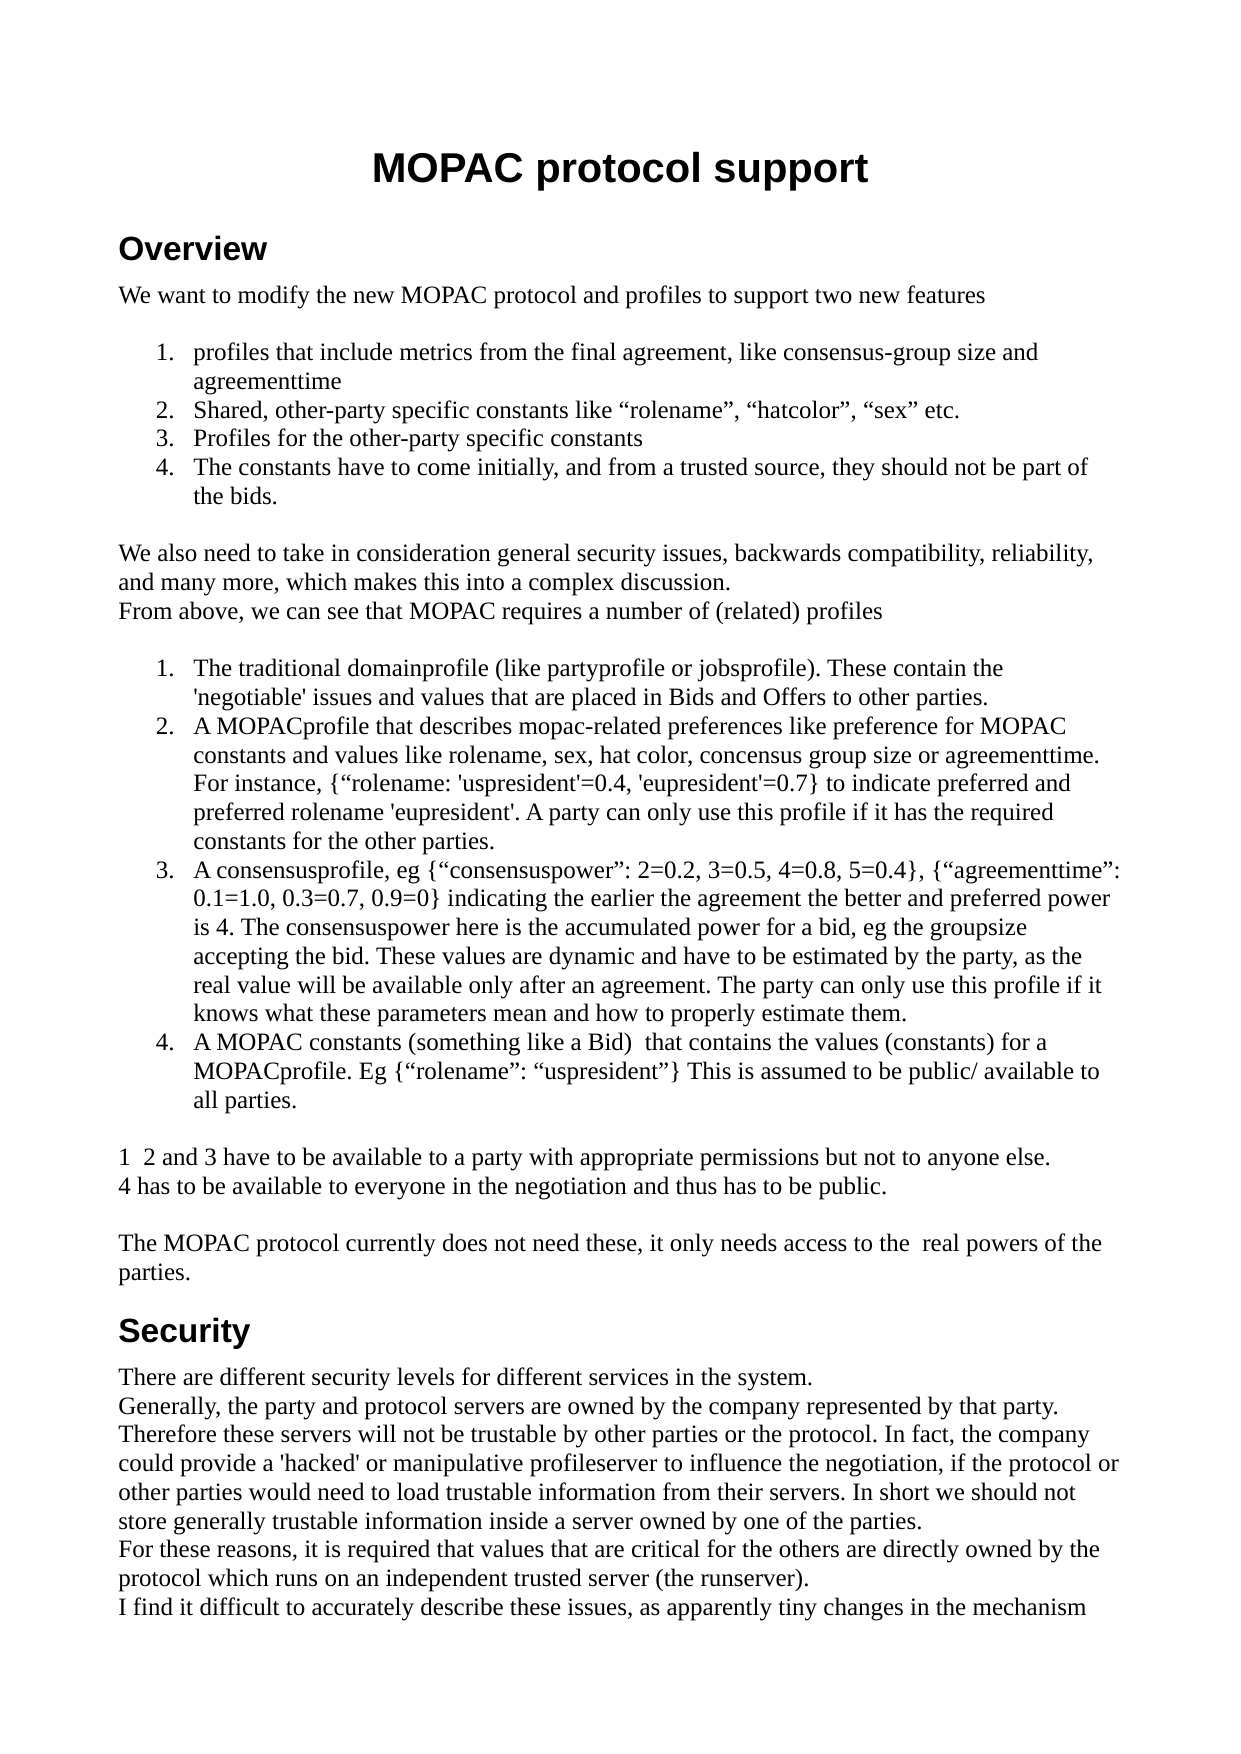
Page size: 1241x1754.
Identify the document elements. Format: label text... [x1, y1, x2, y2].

text The MOPAC protocol currently does not need these, it only needs access to the real powers of the parties. [118, 1228, 1122, 1286]
text We want to modify the new MOPAC protocol and profiles to support two new features [118, 280, 1122, 308]
list Shared, other-party specific constants like “rolename”, “hatcolor”, “sex” etc. [156, 395, 1122, 423]
list Profiles for the other-party specific constants [156, 423, 1122, 452]
text From above, we can see that MOPAC requires a number of (related) profiles [118, 596, 1122, 625]
text 4 has to be available to everyone in the negotiation and thus has to be public. [118, 1171, 1122, 1200]
subtitle Overview [118, 228, 1122, 267]
text We also need to take in consideration general security issues, backwards compatibility, reliability, and many more, which makes this into a complex discussion. [118, 538, 1122, 596]
list A MOPACprofile that describes mopac-related preferences like preference for MOPAC constants and values like rolename, sex, hat color, concensus group size or agreementtime. For instance, {“rolename: 'uspresident'=0.4, 'eupresident'=0.7} to indicate preferred and preferred rolename 'eupresident'. A party can only use this profile if it has the required constants for the other parties. [156, 711, 1122, 855]
list A consensusprofile, eg {“consensuspower”: 2=0.2, 3=0.5, 4=0.8, 5=0.4}, {“agreementtime”: 0.1=1.0, 0.3=0.7, 0.9=0} indicating the earlier the agreement the better and preferred power is 4. The consensuspower here is the accumulated power for a bid, eg the groupsize accepting the bid. These values are dynamic and have to be estimated by the party, as the real value will be available only after an agreement. The party can only use this profile if it knows what these parameters mean and how to properly estimate them. [156, 855, 1122, 1027]
text There are different security levels for different services in the system. [118, 1362, 1122, 1391]
text Generally, the party and protocol servers are owned by the company represented by that party. Therefore these servers will not be trustable by other parties or the protocol. In fact, the company could provide a 'hacked' or manipulative profileserver to influence the negotiation, if the protocol or other parties would need to load trustable information from their servers. In short we should not store generally trustable information inside a server owned by one of the parties. [118, 1391, 1122, 1534]
list The traditional domainprofile (like partyprofile or jobsprofile). These contain the 'negotiable' issues and values that are placed in Bids and Offers to other parties. [156, 653, 1122, 711]
text I find it difficult to accurately describe these issues, as apparently tiny changes in the mechanism [118, 1592, 1122, 1621]
text 1 2 and 3 have to be available to a party with appropriate permissions but not to anyone else. [118, 1142, 1122, 1171]
subtitle Security [118, 1311, 1122, 1349]
text For these reasons, it is required that values that are critical for the others are directly owned by the protocol which runs on an independent trusted server (the runserver). [118, 1534, 1122, 1592]
subtitle MOPAC protocol support [118, 143, 1122, 191]
list The constants have to come initially, and from a trusted source, they should not be part of the bids. [156, 452, 1122, 510]
list A MOPAC constants (something like a Bid) that contains the values (constants) for a MOPACprofile. Eg {“rolename”: “uspresident”} This is assumed to be public/ available to all parties. [156, 1027, 1122, 1113]
list profiles that include metrics from the final agreement, like consensus-group size and agreementtime [156, 337, 1122, 395]
